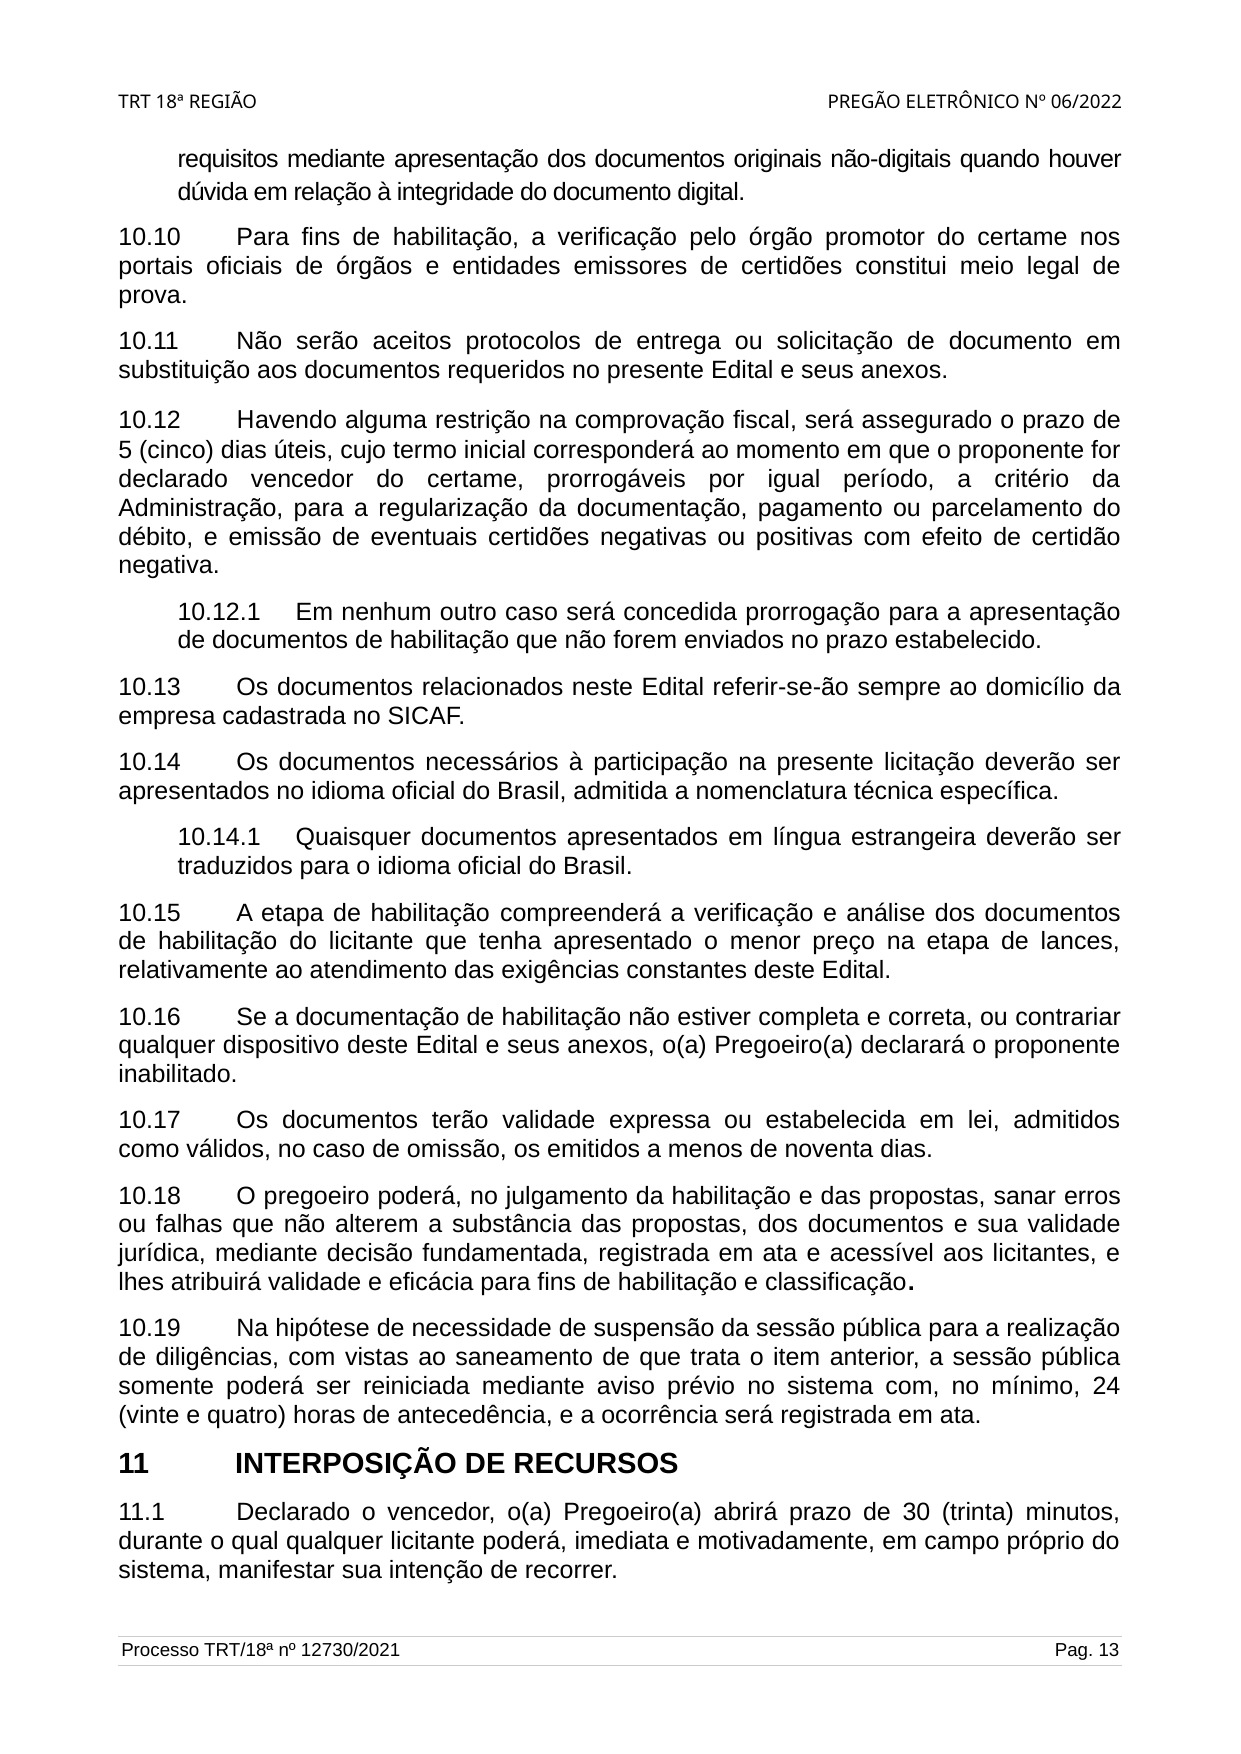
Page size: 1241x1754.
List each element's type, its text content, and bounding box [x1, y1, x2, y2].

text 10.13 Os documentos relacionados neste Edital referir-se-ão sempre ao domicílio da empresa cadastrada no SICAF. [118, 672, 1122, 729]
text 10.12 Havendo alguma restrição na comprovação fiscal, será assegurado o prazo de 5 (cinco) dias úteis, cujo termo inicial corresponderá ao momento em que o proponente for declarado vencedor do certame, prorrogáveis por igual período, a critério da Administração, para a regularização da documentação, pagamento ou parcelamento do débito, e emissão de eventuais certidões negativas ou positivas com efeito de certidão negativa. [118, 401, 1122, 579]
text 10.17 Os documentos terão validade expressa ou estabelecida em lei, admitidos como válidos, no caso de omissão, os emitidos a menos de noventa dias. [118, 1106, 1122, 1163]
text 10.14.1 Quaisquer documentos apresentados em língua estrangeira deverão ser traduzidos para o idioma oficial do Brasil. [177, 822, 1122, 880]
text 10.11 Não serão aceitos protocolos de entrega ou solicitação de documento em substituição aos documentos requeridos no presente Edital e seus anexos. [118, 326, 1122, 383]
text 11 INTERPOSIÇÃO DE RECURSOS [118, 1446, 1122, 1480]
text 10.12.1 Em nenhum outro caso será concedida prorrogação para a apresentação de documentos de habilitação que não forem enviados no prazo estabelecido. [177, 597, 1122, 654]
text 10.16 Se a documentação de habilitação não estiver completa e correta, ou contrariar qualquer dispositivo deste Edital e seus anexos, o(a) Pregoeiro(a) declarará o proponente inabilitado. [118, 1002, 1122, 1088]
text 10.19 Na hipótese de necessidade de suspensão da sessão pública para a realização de diligências, com vistas ao saneamento de que trata o item anterior, a sessão pública somente poderá ser reiniciada mediante aviso prévio no sistema com, no mínimo, 24 (vinte e quatro) horas de antecedência, e a ocorrência será registrada em ata. [118, 1313, 1122, 1428]
text 10.18 O pregoeiro poderá, no julgamento da habilitação e das propostas, sanar erros ou falhas que não alterem a substância das propostas, dos documentos e sua validade jurídica, mediante decisão fundamentada, registrada em ata e acessível aos licitantes, e lhes atribuirá validade e eficácia para fins de habilitação e classificação. [118, 1181, 1122, 1296]
list requisitos mediante apresentação dos documentos originais não-digitais quando houver dúvida em relação à integridade do documento digital. [177, 143, 1122, 205]
text 10.14 Os documentos necessários à participação na presente licitação deverão ser apresentados no idioma oficial do Brasil, admitida a nomenclatura técnica específica. [118, 747, 1122, 805]
text 11.1 Declarado o vencedor, o(a) Pregoeiro(a) abrirá prazo de 30 (trinta) minutos, durante o qual qualquer licitante poderá, imediata e motivadamente, em campo próprio do sistema, manifestar sua intenção de recorrer. [118, 1497, 1122, 1584]
text 10.10 Para fins de habilitação, a verificação pelo órgão promotor do certame nos portais oficiais de órgãos e entidades emissores de certidões constitui meio legal de prova. [118, 222, 1122, 308]
text 10.15 A etapa de habilitação compreenderá a verificação e análise dos documentos de habilitação do licitante que tenha apresentado o menor preço na etapa de lances, relativamente ao atendimento das exigências constantes deste Edital. [118, 898, 1122, 984]
